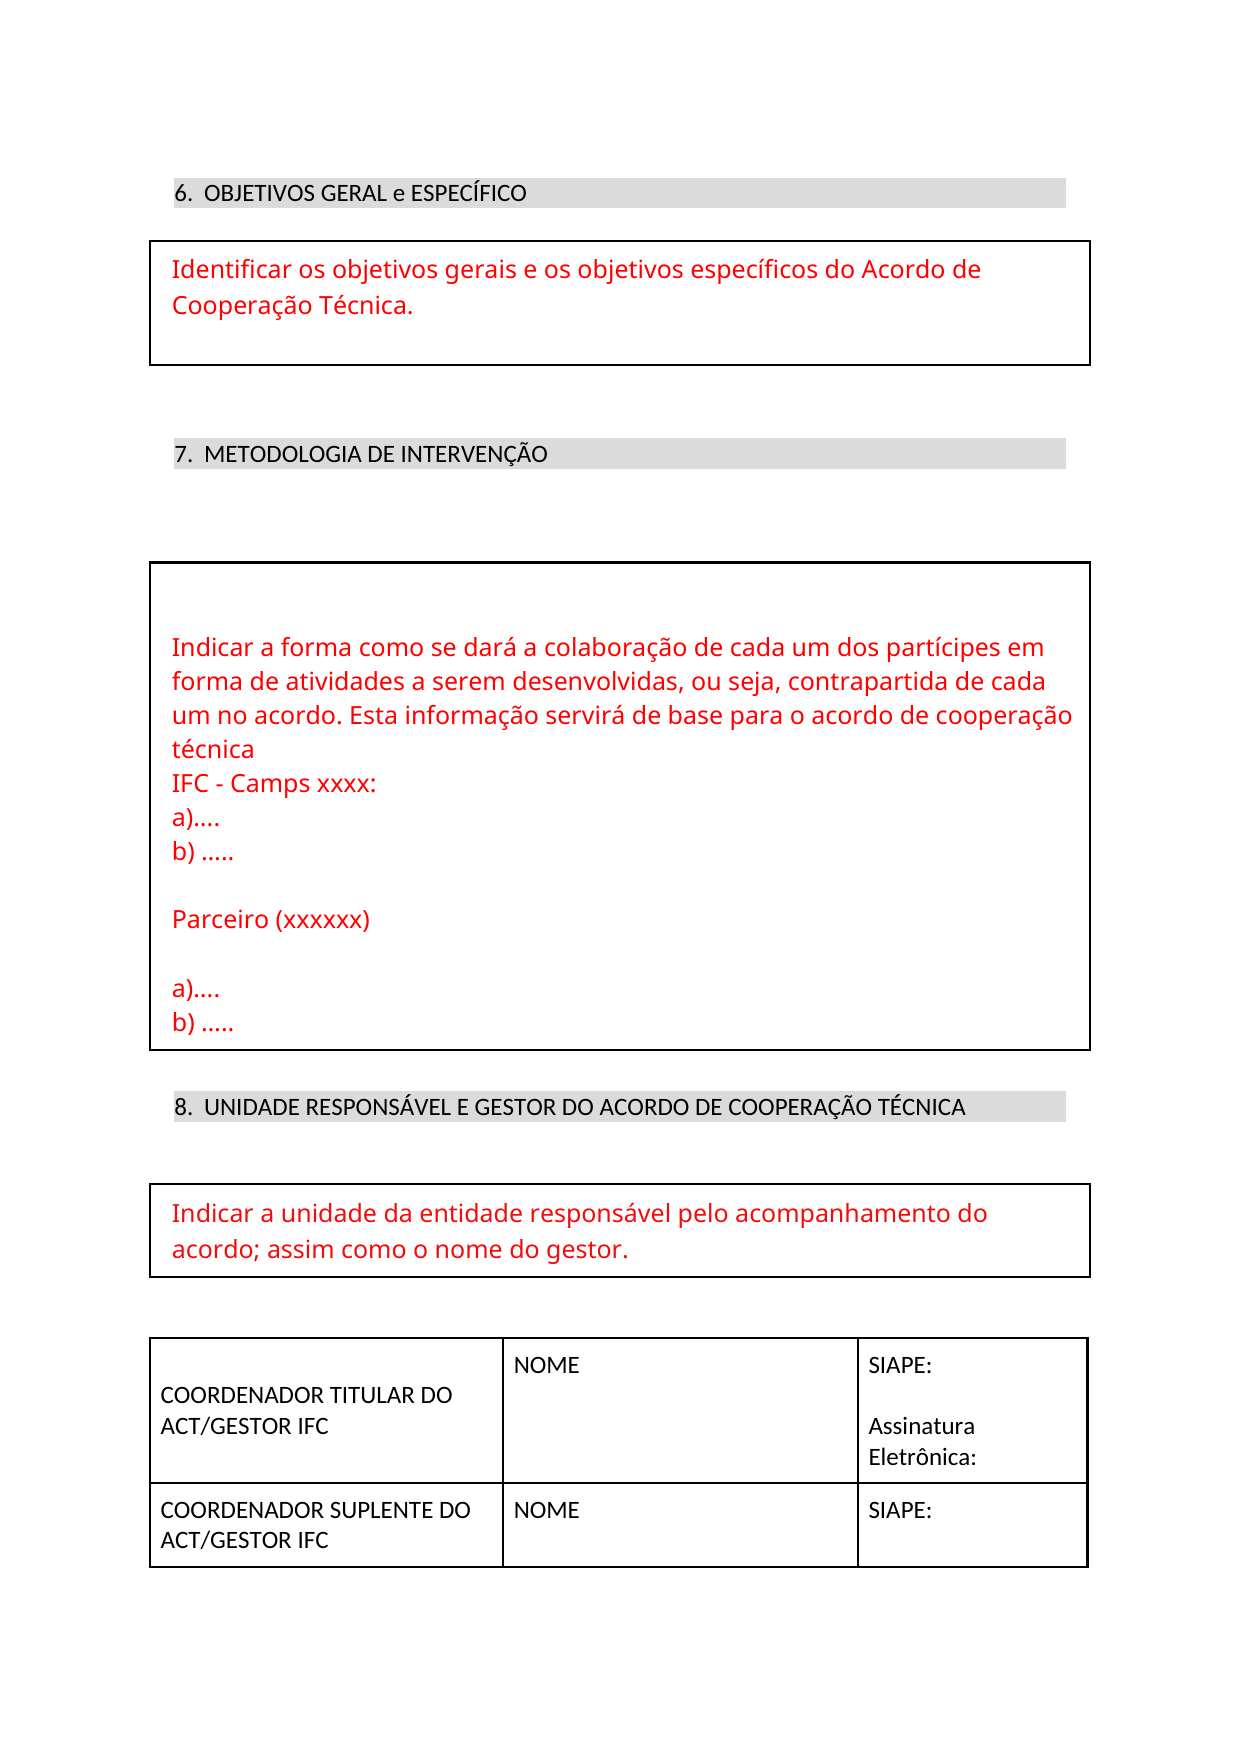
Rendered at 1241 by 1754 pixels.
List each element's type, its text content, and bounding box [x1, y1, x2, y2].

table_header Indicar a forma como se dará a colaboração de cada um dos partícipes em forma de atividades a serem desenvolvidas, ou seja, contrapartida de cada um no acordo. Esta informação servirá de base para o acordo de cooperação técnica IFC - Camps xxxx: a).... b) ….. Parceiro (xxxxxx) a).... b) ….. [151, 564, 1089, 1049]
subtitle UNIDADE RESPONSÁVEL E GESTOR DO ACORDO DE COOPERAÇÃO TÉCNICA [204, 1091, 1090, 1122]
table_cell SIAPE: [859, 1484, 1086, 1566]
table_header Indicar a unidade da entidade responsável pelo acompanhamento do acordo; assim como o nome do gestor. [151, 1185, 1089, 1276]
subtitle METODOLOGIA DE INTERVENÇÃO [204, 438, 1090, 469]
table_cell NOME [504, 1484, 857, 1566]
table_header SIAPE: Assinatura Eletrônica: [859, 1339, 1086, 1482]
table_header NOME [504, 1339, 857, 1482]
table_cell COORDENADOR SUPLENTE DO ACT/GESTOR IFC [151, 1484, 502, 1566]
table_header Identificar os objetivos gerais e os objetivos específicos do Acordo de Cooperação Técnica. [151, 242, 1089, 364]
table_header COORDENADOR TITULAR DO ACT/GESTOR IFC [151, 1339, 502, 1482]
list OBJETIVOS GERAL e ESPECÍFICO [174, 177, 1090, 208]
